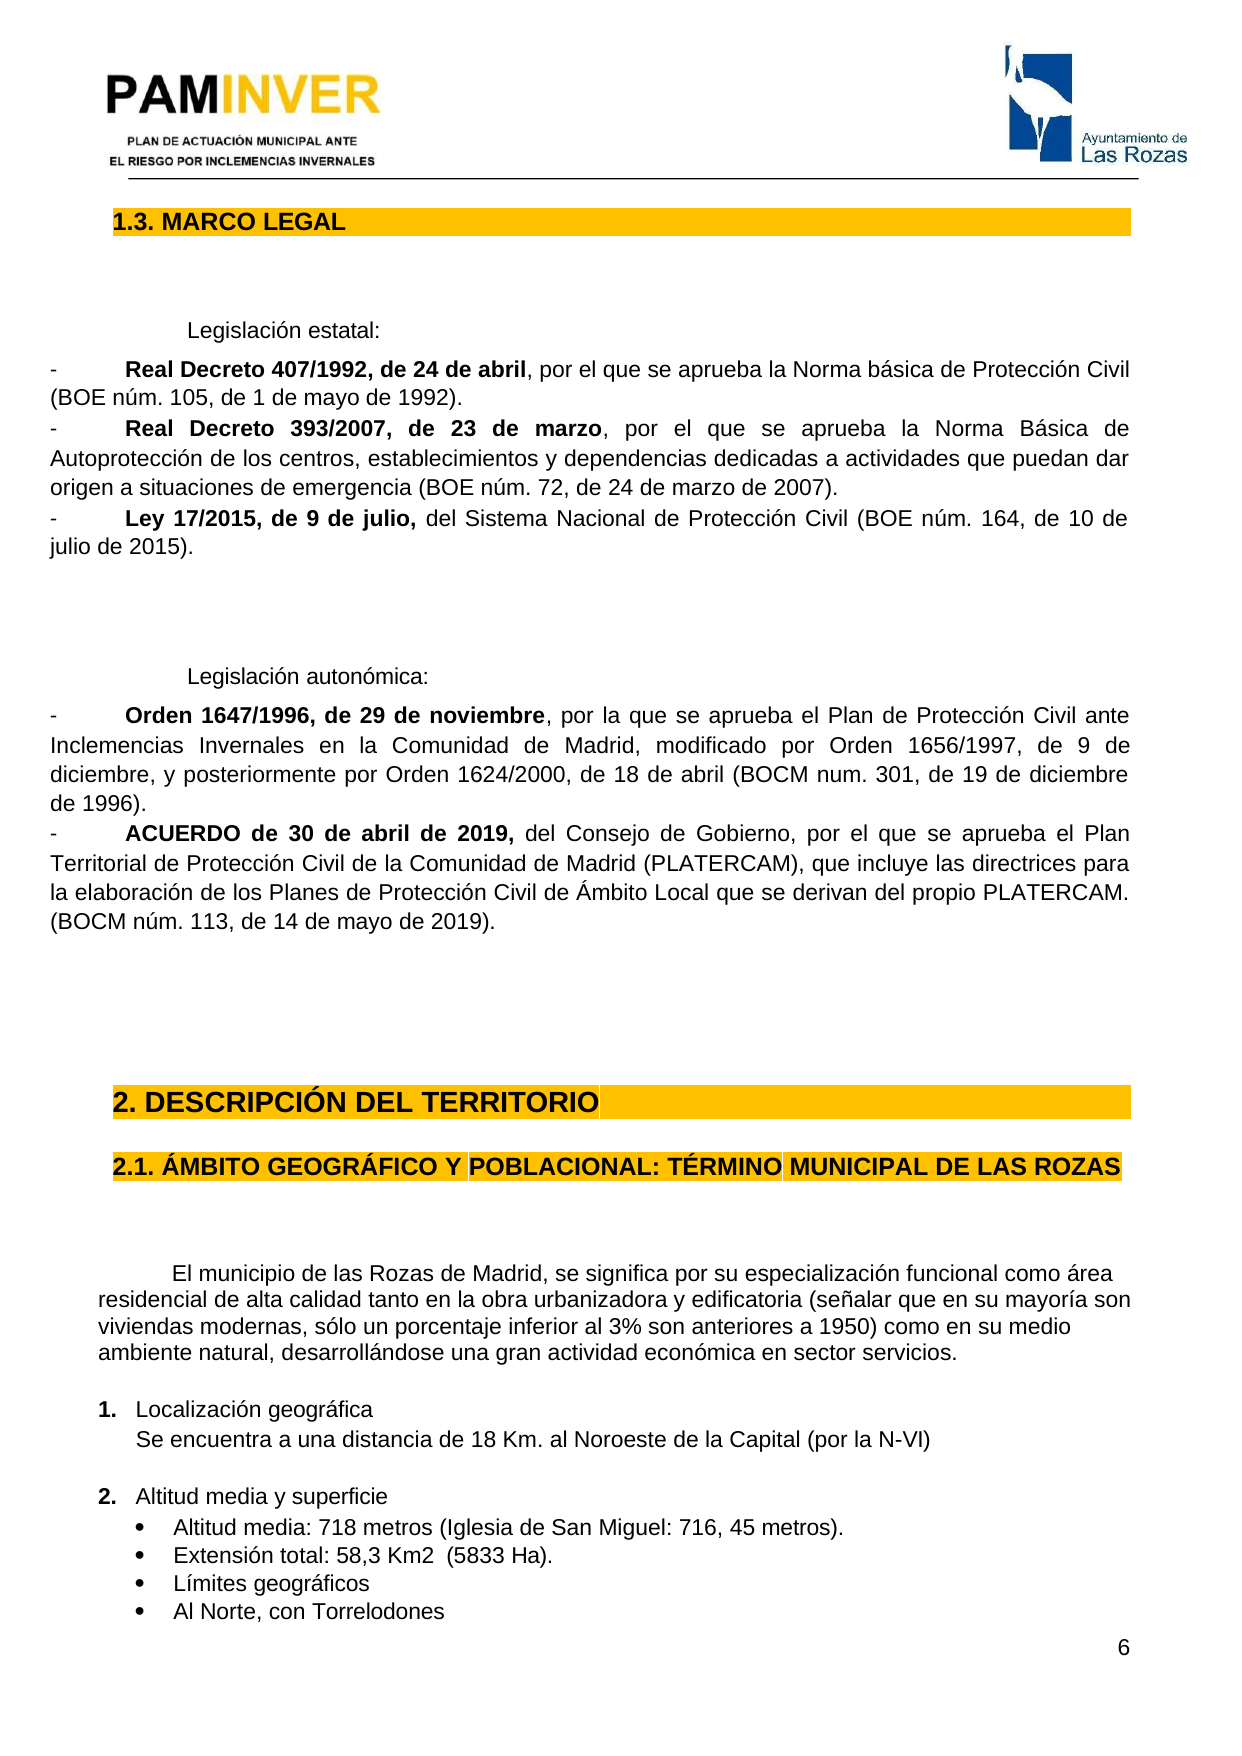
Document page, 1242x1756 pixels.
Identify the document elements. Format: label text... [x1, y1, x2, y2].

list ÁMBITO GEOGRÁFICO Y POBLACIONAL: TÉRMINO MUNICIPAL DE LAS ROZAS [161, 1152, 1217, 1181]
list Límites geográficos [136, 1569, 1217, 1597]
list Altitud media: 718 metros (Iglesia de San Miguel: 716, 45 metros). [136, 1513, 1217, 1541]
list DESCRIPCIÓN DEL TERRITORIO [144, 1085, 1217, 1119]
list Real Decreto 393/2007, de 23 de marzo, por el que se aprueba la Norma Básica de Autoprotección de los centros, establecimientos y dependencias dedicadas a actividades que puedan dar origen a situaciones de emergencia (BOE núm. 72, de 24 de marzo de 2007). [50, 414, 1130, 500]
text Se encuentra a una distancia de 18 Km. al Noroeste de la Capital (por la N-VI) [136, 1426, 1217, 1452]
text Legislación autonómica: [187, 663, 1217, 689]
list Altitud media y superficie [98, 1483, 1217, 1509]
text Legislación estatal: [187, 317, 1217, 343]
text El municipio de las Rozas de Madrid, se significa por su especialización funcional como área residencial de alta calidad tanto en la obra urbanizadora y edificatoria (señalar que en su mayoría son viviendas modernas, sólo un porcentaje inferior al 3% son anteriores a 1950) como en su medio ambiente natural, desarrollándose una gran actividad económica en sector servicios. [98, 1260, 1143, 1366]
list Extensión total: 58,3 Km2 (5833 Ha). [136, 1541, 1217, 1569]
list Al Norte, con Torrelodones [136, 1597, 1217, 1625]
list ACUERDO de 30 de abril de 2019, del Consejo de Gobierno, por el que se aprueba el Plan Territorial de Protección Civil de la Comunidad de Madrid (PLATERCAM), que incluye las directrices para la elaboración de los Planes de Protección Civil de Ámbito Local que se derivan del propio PLATERCAM. (BOCM núm. 113, de 14 de mayo de 2019). [50, 819, 1130, 934]
list MARCO LEGAL [112, 207, 1217, 236]
list Localización geográfica [98, 1396, 1217, 1422]
list Orden 1647/1996, de 29 de noviembre, por la que se aprueba el Plan de Protección Civil ante Inclemencias Invernales en la Comunidad de Madrid, modificado por Orden 1656/1997, de 9 de diciembre, y posteriormente por Orden 1624/2000, de 18 de abril (BOCM num. 301, de 19 de diciembre de 1996). [50, 702, 1130, 816]
list Ley 17/2015, de 9 de julio, del Sistema Nacional de Protección Civil (BOE núm. 164, de 10 de julio de 2015). [50, 504, 1129, 560]
list Real Decreto 407/1992, de 24 de abril, por el que se aprueba la Norma básica de Protección Civil (BOE núm. 105, de 1 de mayo de 1992). [50, 355, 1131, 411]
